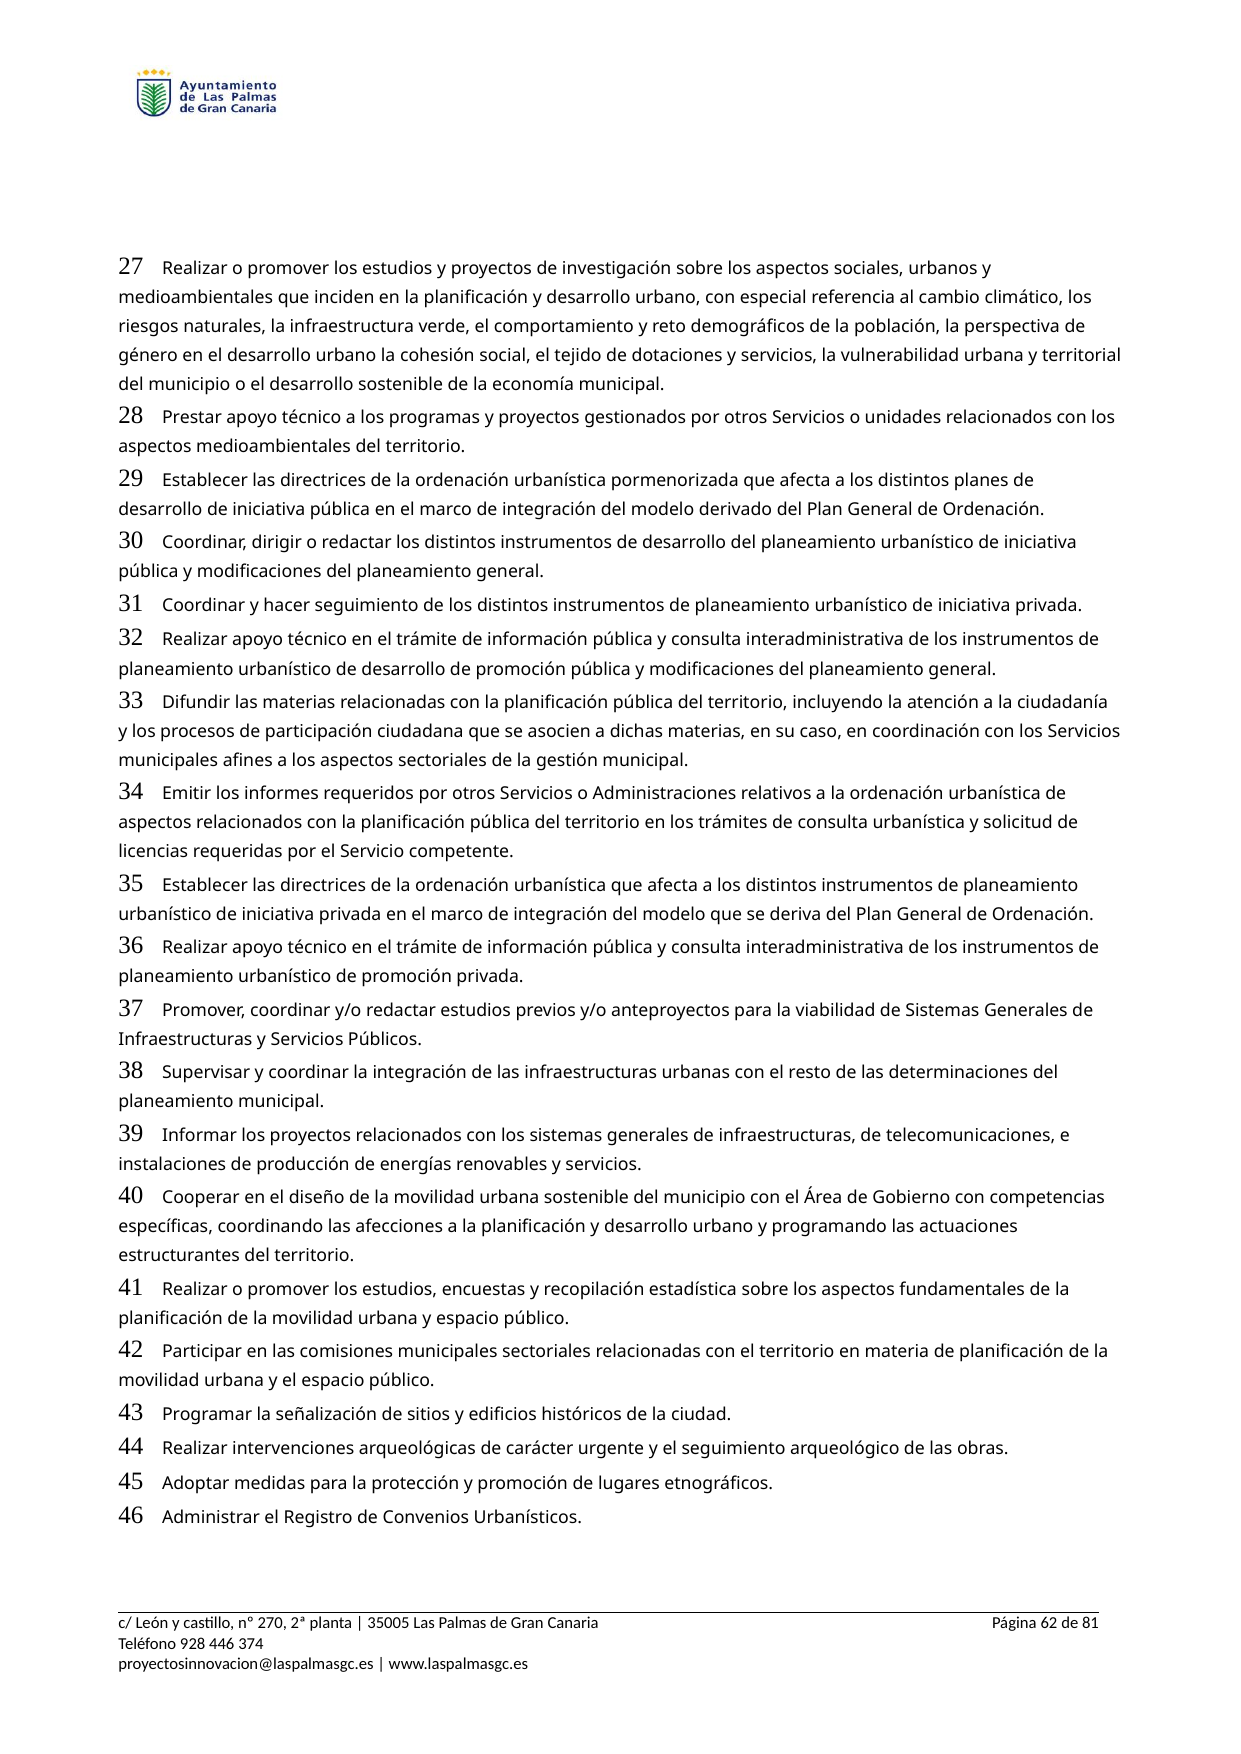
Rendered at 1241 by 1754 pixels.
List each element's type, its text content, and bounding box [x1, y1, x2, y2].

list Promover, coordinar y/o redactar estudios previos y/o anteproyectos para la viabilidad de Sistemas Generales de Infraestructuras y Servicios Públicos. [118, 993, 1122, 1051]
list Cooperar en el diseño de la movilidad urbana sostenible del municipio con el Área de Gobierno con competencias específicas, coordinando las afecciones a la planificación y desarrollo urbano y programando las actuaciones estructurantes del territorio. [118, 1180, 1122, 1267]
list Difundir las materias relacionadas con la planificación pública del territorio, incluyendo la atención a la ciudadanía y los procesos de participación ciudadana que se asocien a dichas materias, en su caso, en coordinación con los Servicios municipales afines a los aspectos sectoriales de la gestión municipal. [118, 685, 1122, 772]
list Realizar apoyo técnico en el trámite de información pública y consulta interadministrativa de los instrumentos de planeamiento urbanístico de promoción privada. [118, 930, 1122, 988]
list Adoptar medidas para la protección y promoción de lugares etnográficos. [118, 1466, 1122, 1494]
list Programar la señalización de sitios y edificios históricos de la ciudad. [118, 1397, 1122, 1426]
list Establecer las directrices de la ordenación urbanística que afecta a los distintos instrumentos de planeamiento urbanístico de iniciativa privada en el marco de integración del modelo que se deriva del Plan General de Ordenación. [118, 868, 1122, 926]
list Emitir los informes requeridos por otros Servicios o Administraciones relativos a la ordenación urbanística de aspectos relacionados con la planificación pública del territorio en los trámites de consulta urbanística y solicitud de licencias requeridas por el Servicio competente. [118, 776, 1122, 863]
list Prestar apoyo técnico a los programas y proyectos gestionados por otros Servicios o unidades relacionados con los aspectos medioambientales del territorio. [118, 400, 1122, 458]
list Administrar el Registro de Convenios Urbanísticos. [118, 1500, 1122, 1529]
list Coordinar, dirigir o redactar los distintos instrumentos de desarrollo del planeamiento urbanístico de iniciativa pública y modificaciones del planeamiento general. [118, 525, 1122, 583]
list Realizar o promover los estudios, encuestas y recopilación estadística sobre los aspectos fundamentales de la planificación de la movilidad urbana y espacio público. [118, 1272, 1122, 1329]
list Establecer las directrices de la ordenación urbanística pormenorizada que afecta a los distintos planes de desarrollo de iniciativa pública en el marco de integración del modelo derivado del Plan General de Ordenación. [118, 463, 1122, 521]
list Participar en las comisiones municipales sectoriales relacionadas con el territorio en materia de planificación de la movilidad urbana y el espacio público. [118, 1334, 1122, 1392]
picture [118, 65, 336, 144]
list Realizar intervenciones arqueológicas de carácter urgente y el seguimiento arqueológico de las obras. [118, 1431, 1122, 1460]
list Supervisar y coordinar la integración de las infraestructuras urbanas con el resto de las determinaciones del planeamiento municipal. [118, 1055, 1122, 1113]
list Realizar o promover los estudios y proyectos de investigación sobre los aspectos sociales, urbanos y medioambientales que inciden en la planificación y desarrollo urbano, con especial referencia al cambio climático, los riesgos naturales, la infraestructura verde, el comportamiento y reto demográficos de la población, la perspectiva de género en el desarrollo urbano la cohesión social, el tejido de dotaciones y servicios, la vulnerabilidad urbana y territorial del municipio o el desarrollo sostenible de la economía municipal. [118, 251, 1122, 396]
list Realizar apoyo técnico en el trámite de información pública y consulta interadministrativa de los instrumentos de planeamiento urbanístico de desarrollo de promoción pública y modificaciones del planeamiento general. [118, 622, 1122, 680]
list Informar los proyectos relacionados con los sistemas generales de infraestructuras, de telecomunicaciones, e instalaciones de producción de energías renovables y servicios. [118, 1118, 1122, 1176]
list Coordinar y hacer seguimiento de los distintos instrumentos de planeamiento urbanístico de iniciativa privada. [118, 588, 1122, 617]
